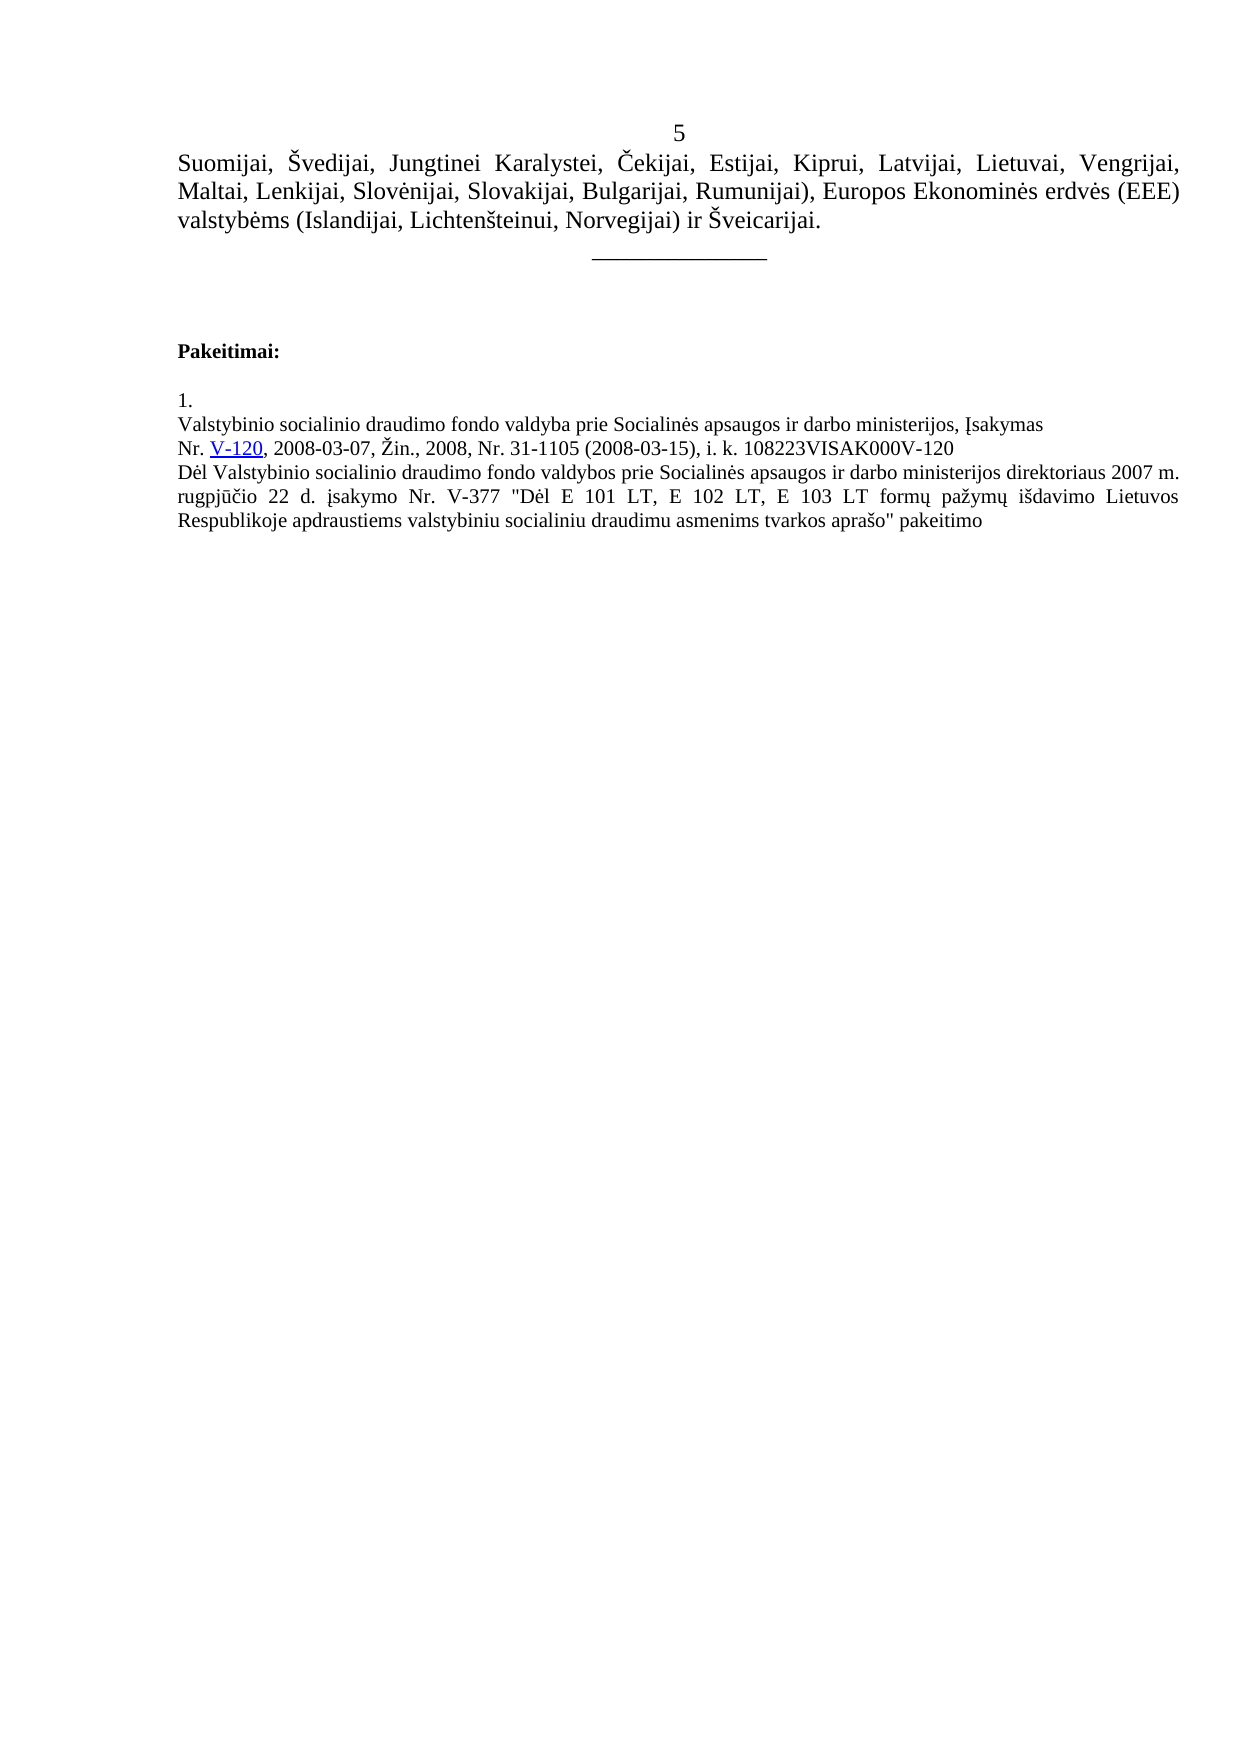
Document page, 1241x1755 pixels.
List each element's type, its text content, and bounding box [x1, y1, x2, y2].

text Suomijai, Švedijai, Jungtinei Karalystei, Čekijai, Estijai, Kiprui, Latvijai, Lietuvai, Vengrijai, Maltai, Lenkijai, Slovėnijai, Slovakijai, Bulgarijai, Rumunijai), Europos Ekonominės erdvės (EEE) valstybėms (Islandijai, Lichtenšteinui, Norvegijai) ir Šveicarijai. [177, 148, 1181, 234]
text Nr. V-120, 2008-03-07, Žin., 2008, Nr. 31-1105 (2008-03-15), i. k. 108223VISAK000V-120 [177, 436, 1181, 460]
text ______________ [177, 234, 1181, 263]
text 1. [177, 388, 1181, 412]
text Dėl Valstybinio socialinio draudimo fondo valdybos prie Socialinės apsaugos ir darbo ministerijos direktoriaus 2007 m. rugpjūčio 22 d. įsakymo Nr. V-377 "Dėl E 101 LT, E 102 LT, E 103 LT formų pažymų išdavimo Lietuvos Respublikoje apdraustiems valstybiniu socialiniu draudimu asmenims tvarkos aprašo" pakeitimo [177, 460, 1181, 532]
text Pakeitimai: [177, 339, 1181, 363]
text Valstybinio socialinio draudimo fondo valdyba prie Socialinės apsaugos ir darbo ministerijos, Įsakymas [177, 412, 1181, 436]
